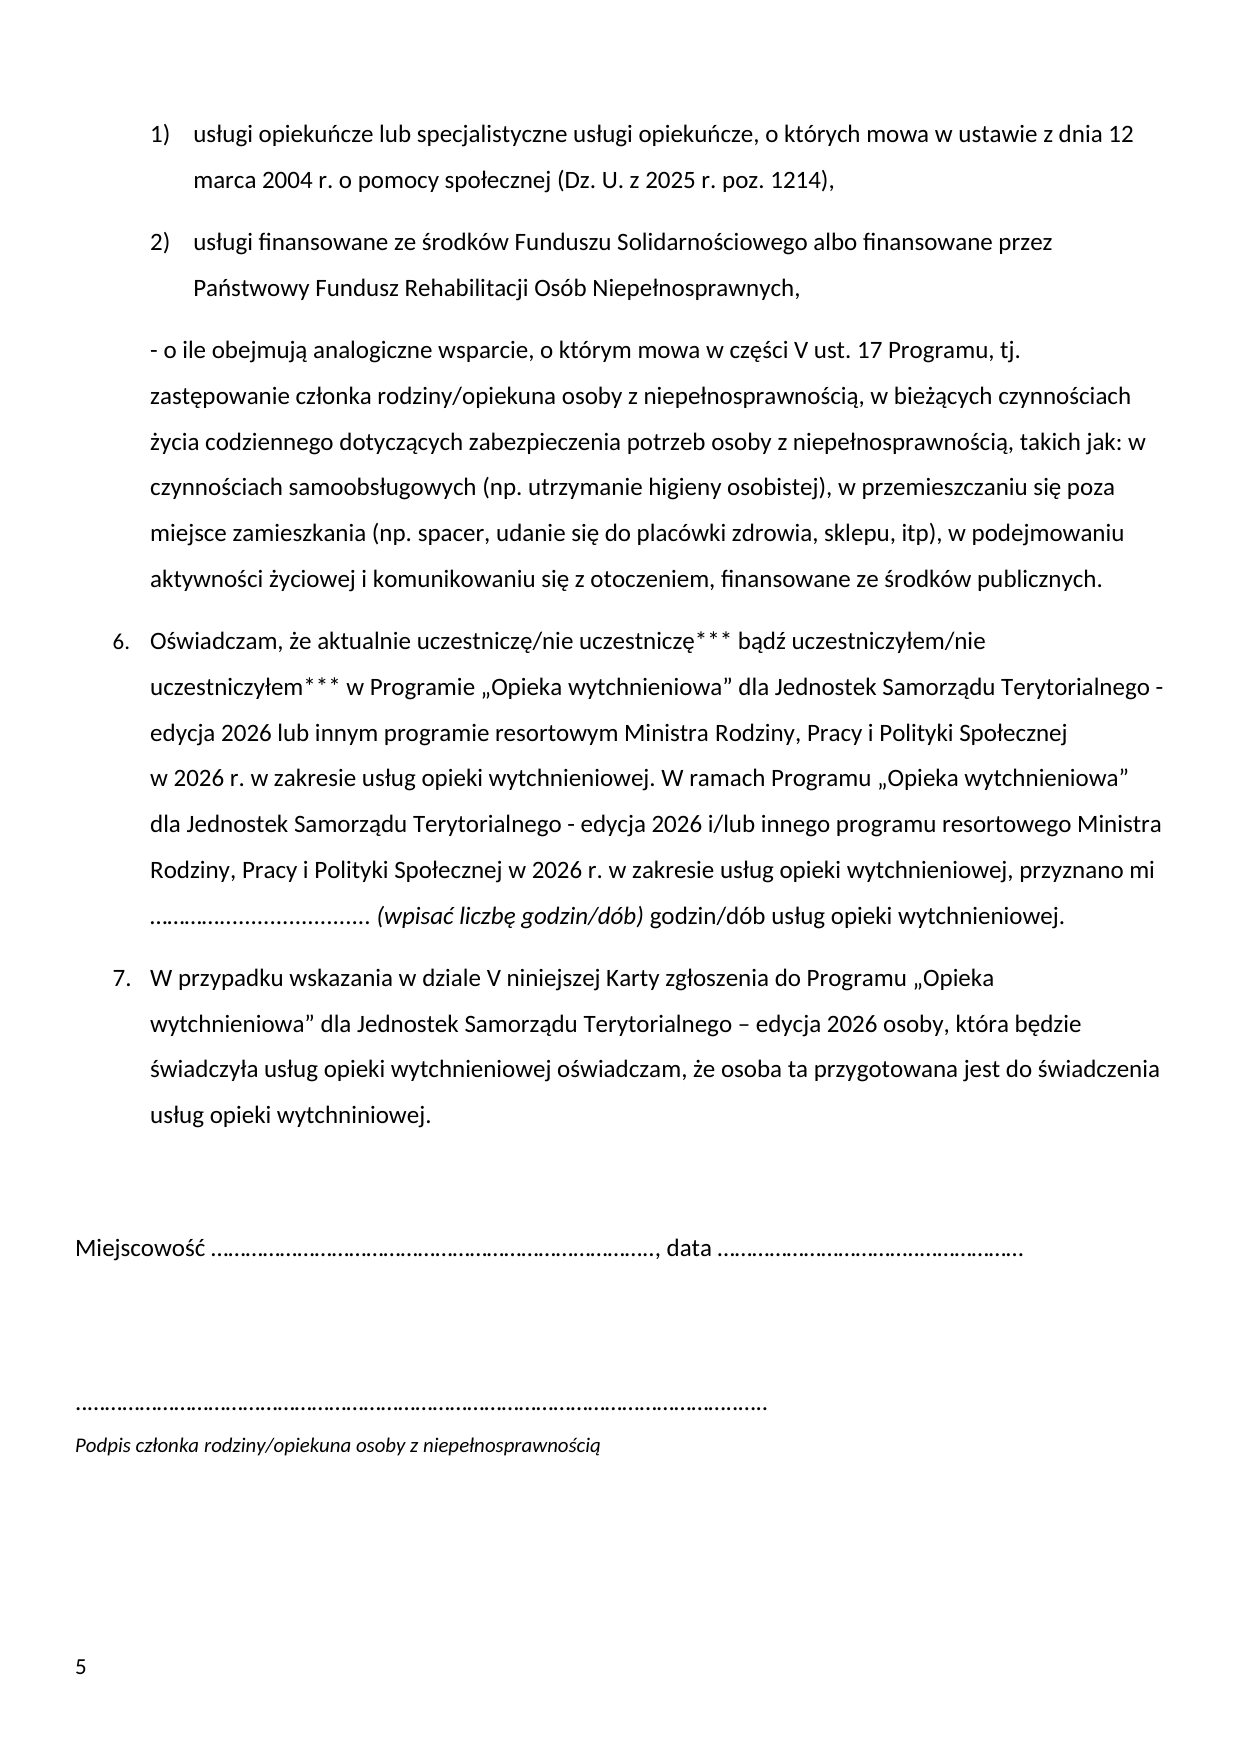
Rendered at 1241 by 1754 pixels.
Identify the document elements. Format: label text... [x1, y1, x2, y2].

text ..…………………………………………………………………………………………………..….. [75, 1386, 1165, 1417]
list Oświadczam, że aktualnie uczestniczę/nie uczestniczę*** bądź uczestniczyłem/nie uczestniczyłem*** w Programie „Opieka wytchnieniowa” dla Jednostek Samorządu Terytorialnego - edycja 2026 lub innym programie resortowym Ministra Rodziny, Pracy i Polityki Społecznej w 2026 r. w zakresie usług opieki wytchnieniowej. W ramach Programu „Opieka wytchnieniowa” dla Jednostek Samorządu Terytorialnego - edycja 2026 i/lub innego programu resortowego Ministra Rodziny, Pracy i Polityki Społecznej w 2026 r. w zakresie usług opieki wytchnieniowej, przyznano mi …………........................ (wpisać liczbę godzin/dób) godzin/dób usług opieki wytchnieniowej. [112, 625, 1165, 930]
list W przypadku wskazania w dziale V niniejszej Karty zgłoszenia do Programu „Opieka wytchnieniowa” dla Jednostek Samorządu Terytorialnego – edycja 2026 osoby, która będzie świadczyła usług opieki wytchnieniowej oświadczam, że osoba ta przygotowana jest do świadczenia usług opieki wytchniniowej. [112, 962, 1165, 1130]
list 1) usługi opiekuńcze lub specjalistyczne usługi opiekuńcze, o których mowa w ustawie z dnia 12 marca 2004 r. o pomocy społecznej (Dz. U. z 2025 r. poz. 1214), [150, 118, 1165, 194]
list 2) usługi finansowane ze środków Funduszu Solidarnościowego albo finansowane przez Państwowy Fundusz Rehabilitacji Osób Niepełnosprawnych, [150, 226, 1165, 302]
list - o ile obejmują analogiczne wsparcie, o którym mowa w części V ust. 17 Programu, tj. zastępowanie członka rodziny/opiekuna osoby z niepełnosprawnością, w bieżących czynnościach życia codziennego dotyczących zabezpieczenia potrzeb osoby z niepełnosprawnością, takich jak: w czynnościach samoobsługowych (np. utrzymanie higieny osobistej), w przemieszczaniu się poza miejsce zamieszkania (np. spacer, udanie się do placówki zdrowia, sklepu, itp), w podejmowaniu aktywności życiowej i komunikowaniu się z otoczeniem, finansowane ze środków publicznych. [150, 334, 1165, 593]
text Miejscowość ………………………………………………………………….., data ……………………………..……………… [75, 1232, 1165, 1263]
text Podpis członka rodziny/opiekuna osoby z niepełnosprawnością [75, 1432, 1165, 1457]
